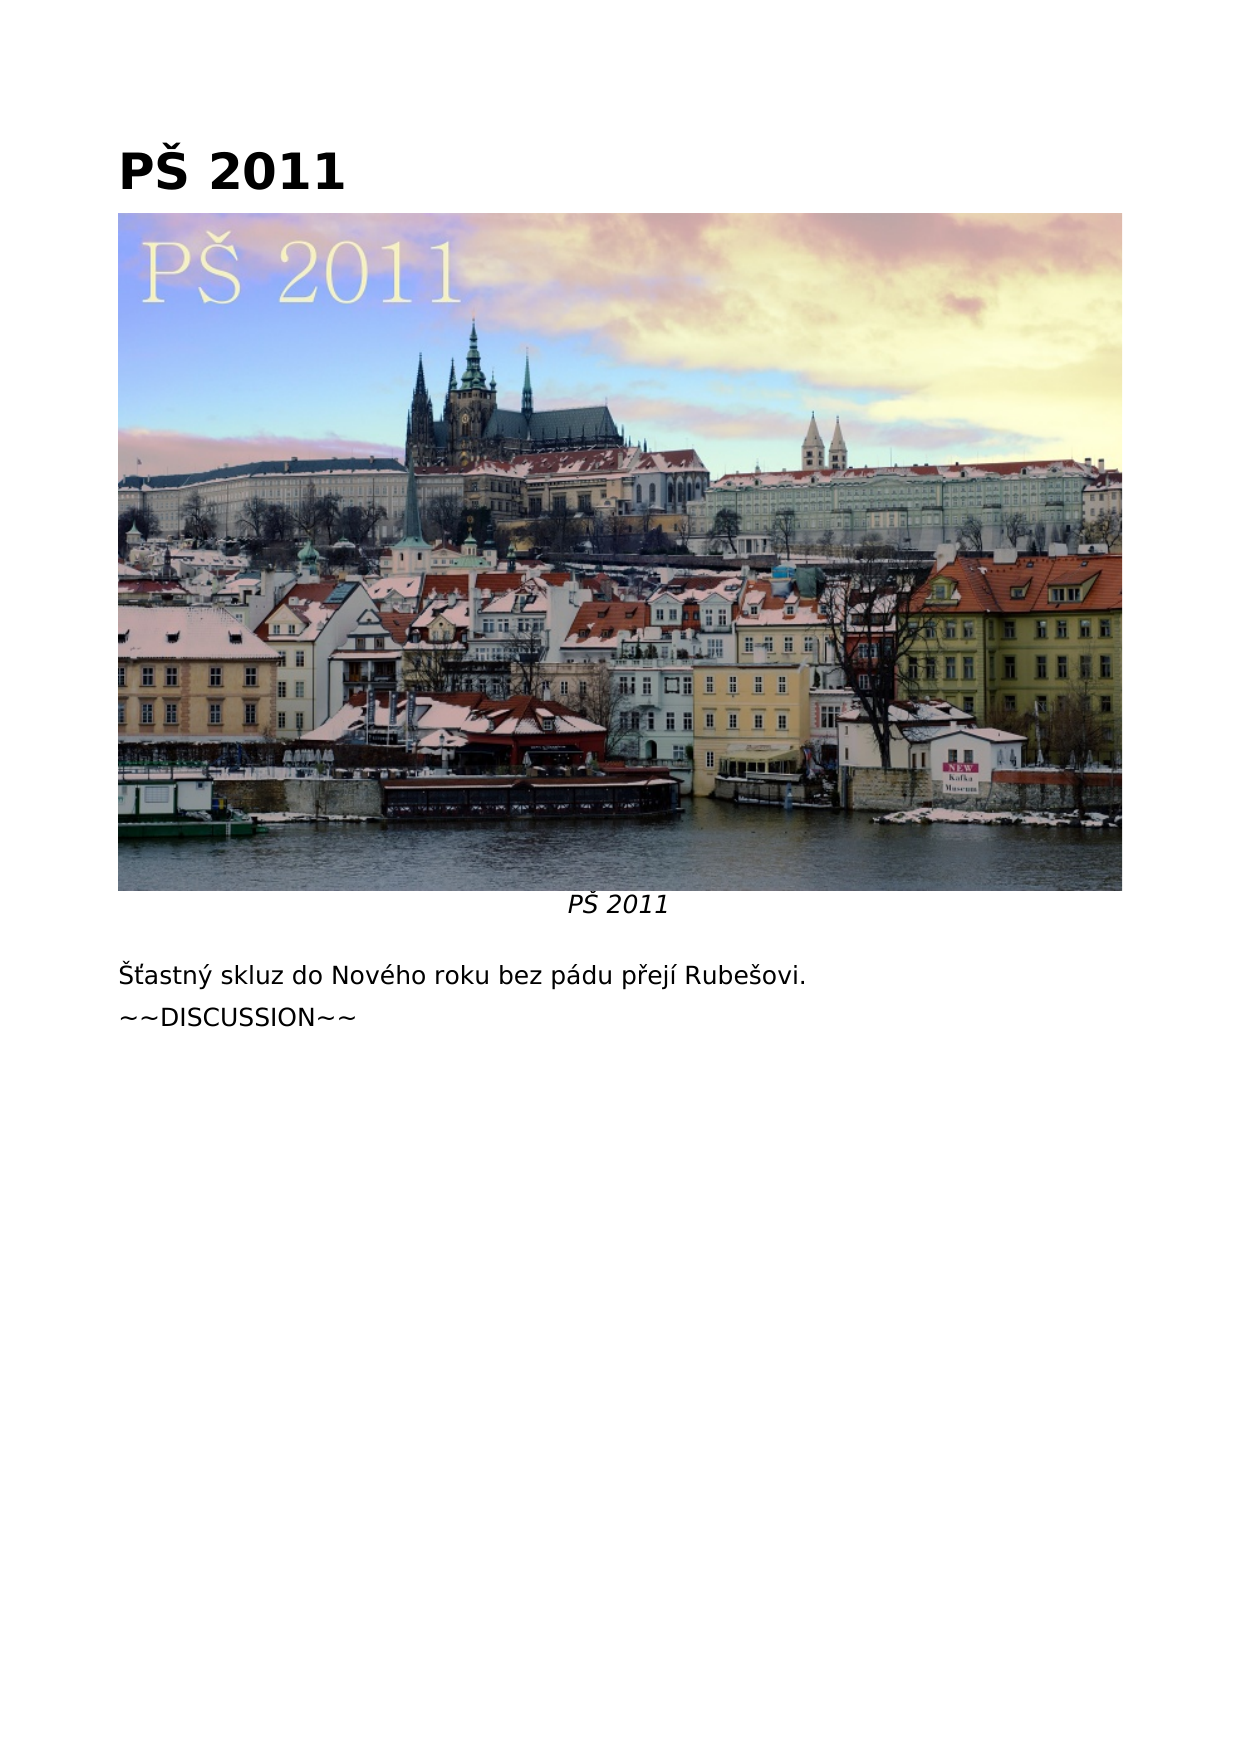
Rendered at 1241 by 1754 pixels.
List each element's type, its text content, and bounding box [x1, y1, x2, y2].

text Šťastný skluz do Nového roku bez pádu přejí Rubešovi. [118, 961, 1122, 990]
text ~~DISCUSSION~~ [118, 1003, 1122, 1032]
text PŠ 2011 [118, 891, 1122, 919]
picture [118, 213, 1123, 891]
subtitle PŠ 2011 [118, 143, 1122, 201]
